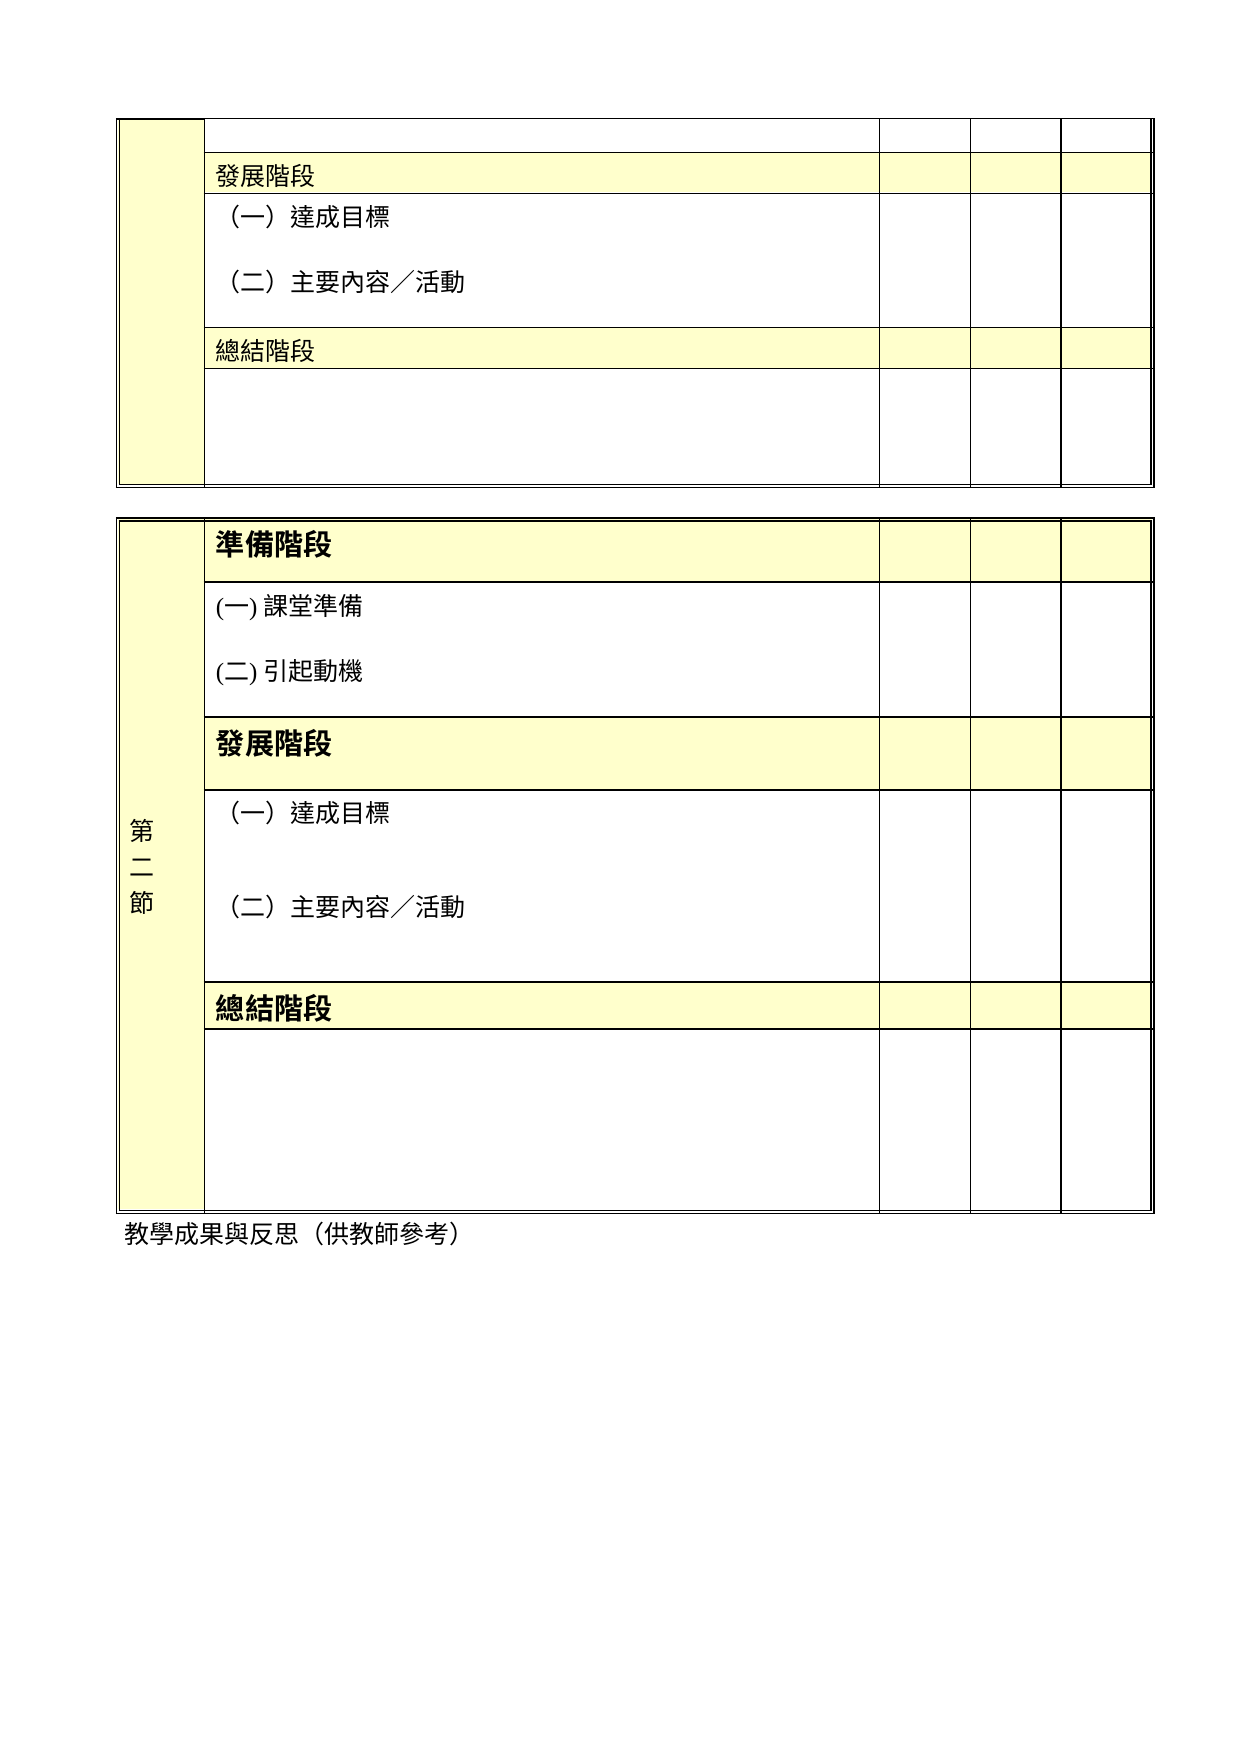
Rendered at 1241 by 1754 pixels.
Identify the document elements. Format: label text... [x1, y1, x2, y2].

table_cell [205, 119, 879, 152]
table_cell [971, 369, 1060, 484]
table_cell [1062, 153, 1150, 192]
table_cell [971, 583, 1060, 716]
table_cell [971, 328, 1060, 368]
table_header 準備階段 [205, 522, 879, 581]
table_cell [971, 194, 1060, 327]
table_cell (一) 課堂準備 (二) 引起動機 [205, 583, 879, 716]
table_cell 發展階段 [205, 153, 879, 192]
text 教學成果與反思（供教師參考） [118, 1214, 1122, 1250]
table_cell 發展階段 [205, 718, 879, 789]
table_cell [880, 369, 970, 484]
table_cell [880, 718, 970, 789]
table_cell [120, 120, 204, 484]
table_cell [880, 194, 970, 327]
table_cell （一）達成目標 （二）主要內容／活動 [205, 194, 879, 327]
table_cell [880, 328, 970, 368]
table_cell [1062, 328, 1150, 368]
table_cell [971, 153, 1060, 192]
table_cell （一）達成目標 （二）主要內容／活動 [205, 791, 879, 981]
table_cell [1062, 983, 1150, 1028]
table_cell [971, 983, 1060, 1028]
table_header [1062, 522, 1150, 581]
table_cell 總結階段 [205, 983, 879, 1028]
table_header [880, 522, 970, 581]
table_cell [1062, 583, 1150, 716]
table_cell [1062, 194, 1150, 327]
table_header [971, 522, 1060, 581]
table_cell [205, 1030, 879, 1209]
table_header 第 二 節 [120, 522, 204, 1209]
table_cell [971, 119, 1060, 152]
table_cell [880, 791, 970, 981]
table_cell [1062, 1030, 1150, 1209]
table_cell [880, 153, 970, 192]
table_cell [1062, 791, 1150, 981]
table_cell [1062, 718, 1150, 789]
table_cell [880, 583, 970, 716]
table_cell [971, 718, 1060, 789]
table_cell [880, 119, 970, 152]
table_cell [205, 369, 879, 484]
table_cell [1062, 119, 1150, 152]
table_cell [880, 983, 970, 1028]
table_cell [971, 791, 1060, 981]
table_cell 總結階段 [205, 328, 879, 368]
table_cell [1062, 369, 1150, 484]
table_cell [971, 1030, 1060, 1209]
table_cell [880, 1030, 970, 1209]
